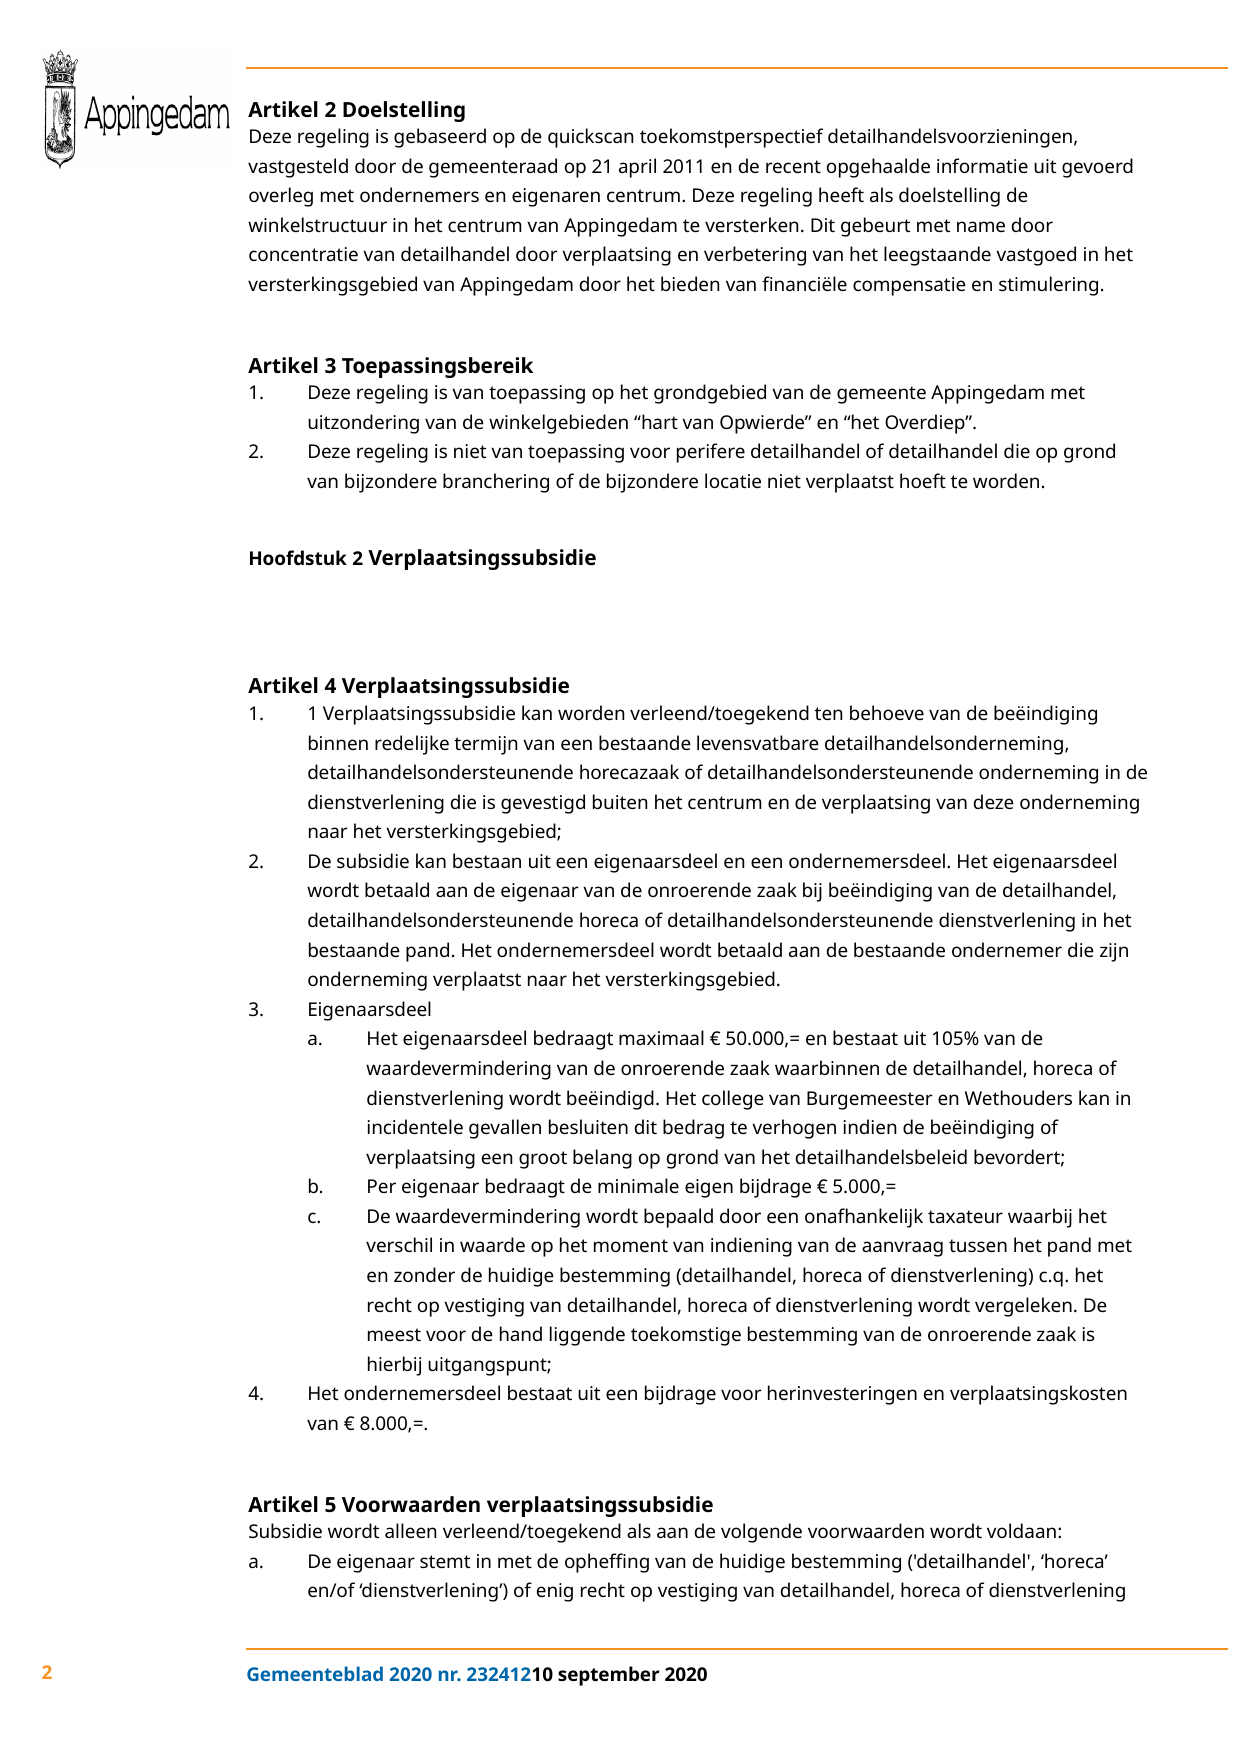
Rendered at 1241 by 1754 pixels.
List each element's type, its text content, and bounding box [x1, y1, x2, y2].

list Per eigenaar bedraagt de minimale eigen bijdrage € 5.000,= [307, 1173, 1152, 1199]
text Subsidie wordt alleen verleend/toegekend als aan de volgende voorwaarden wordt voldaan: [248, 1518, 1152, 1544]
list 1 Verplaatsingssubsidie kan worden verleend/toegekend ten behoeve van de beëindiging binnen redelijke termijn van een bestaande levensvatbare detailhandelsonderneming, detailhandelsondersteunende horecazaak of detailhandelsondersteunende onderneming in de dienstverlening die is gevestigd buiten het centrum en de verplaatsing van deze onderneming naar het versterkingsgebied; [248, 700, 1152, 844]
text Artikel 2 Doelstelling [248, 95, 1152, 123]
text Artikel 3 Toepassingsbereik [248, 351, 1152, 379]
text Artikel 4 Verplaatsingssubsidie [248, 672, 1152, 700]
text Artikel 5 Voorwaarden verplaatsingssubsidie [248, 1490, 1152, 1518]
list Deze regeling is van toepassing op het grondgebied van de gemeente Appingedam met uitzondering van de winkelgebieden “hart van Opwierde” en “het Overdiep”. [248, 379, 1152, 435]
list Eigenaarsdeel [248, 996, 1152, 1022]
list Het eigenaarsdeel bedraagt maximaal € 50.000,= en bestaat uit 105% van de waardevermindering van de onroerende zaak waarbinnen de detailhandel, horeca of dienstverlening wordt beëindigd. Het college van Burgemeester en Wethouders kan in incidentele gevallen besluiten dit bedrag te verhogen indien de beëindiging of verplaatsing een groot belang op grond van het detailhandelsbeleid bevordert; [307, 1026, 1152, 1169]
list Het ondernemersdeel bestaat uit een bijdrage voor herinvesteringen en verplaatsingskosten van € 8.000,=. [248, 1381, 1152, 1436]
text Deze regeling is gebaseerd op de quickscan toekomstperspectief detailhandelsvoorzieningen, vastgesteld door de gemeenteraad op 21 april 2011 en de recent opgehaalde informatie uit gevoerd overleg met ondernemers en eigenaren centrum. Deze regeling heeft als doelstelling de winkelstructuur in het centrum van Appingedam te versterken. Dit gebeurt met name door concentratie van detailhandel door verplaatsing en verbetering van het leegstaande vastgoed in het versterkingsgebied van Appingedam door het bieden van financiële compensatie en stimulering. [248, 123, 1152, 297]
list De subsidie kan bestaan uit een eigenaarsdeel en een ondernemersdeel. Het eigenaarsdeel wordt betaald aan de eigenaar van de onroerende zaak bij beëindiging van de detailhandel, detailhandelsondersteunende horeca of detailhandelsondersteunende dienstverlening in het bestaande pand. Het ondernemersdeel wordt betaald aan de bestaande ondernemer die zijn onderneming verplaatst naar het versterkingsgebied. [248, 848, 1152, 992]
list De eigenaar stemt in met de opheffing van de huidige bestemming ('detailhandel', ‘horeca’ en/of ‘dienstverlening’) of enig recht op vestiging van detailhandel, horeca of dienstverlening [248, 1548, 1152, 1603]
picture [41, 47, 231, 172]
list Deze regeling is niet van toepassing voor perifere detailhandel of detailhandel die op grond van bijzondere branchering of de bijzondere locatie niet verplaatst hoeft te worden. [248, 439, 1152, 494]
text Hoofdstuk 2 Verplaatsingssubsidie [248, 543, 1152, 572]
list De waardevermindering wordt bepaald door een onafhankelijk taxateur waarbij het verschil in waarde op het moment van indiening van de aanvraag tussen het pand met en zonder de huidige bestemming (detailhandel, horeca of dienstverlening) c.q. het recht op vestiging van detailhandel, horeca of dienstverlening wordt vergeleken. De meest voor de hand liggende toekomstige bestemming van de onroerende zaak is hierbij uitgangspunt; [307, 1203, 1152, 1377]
